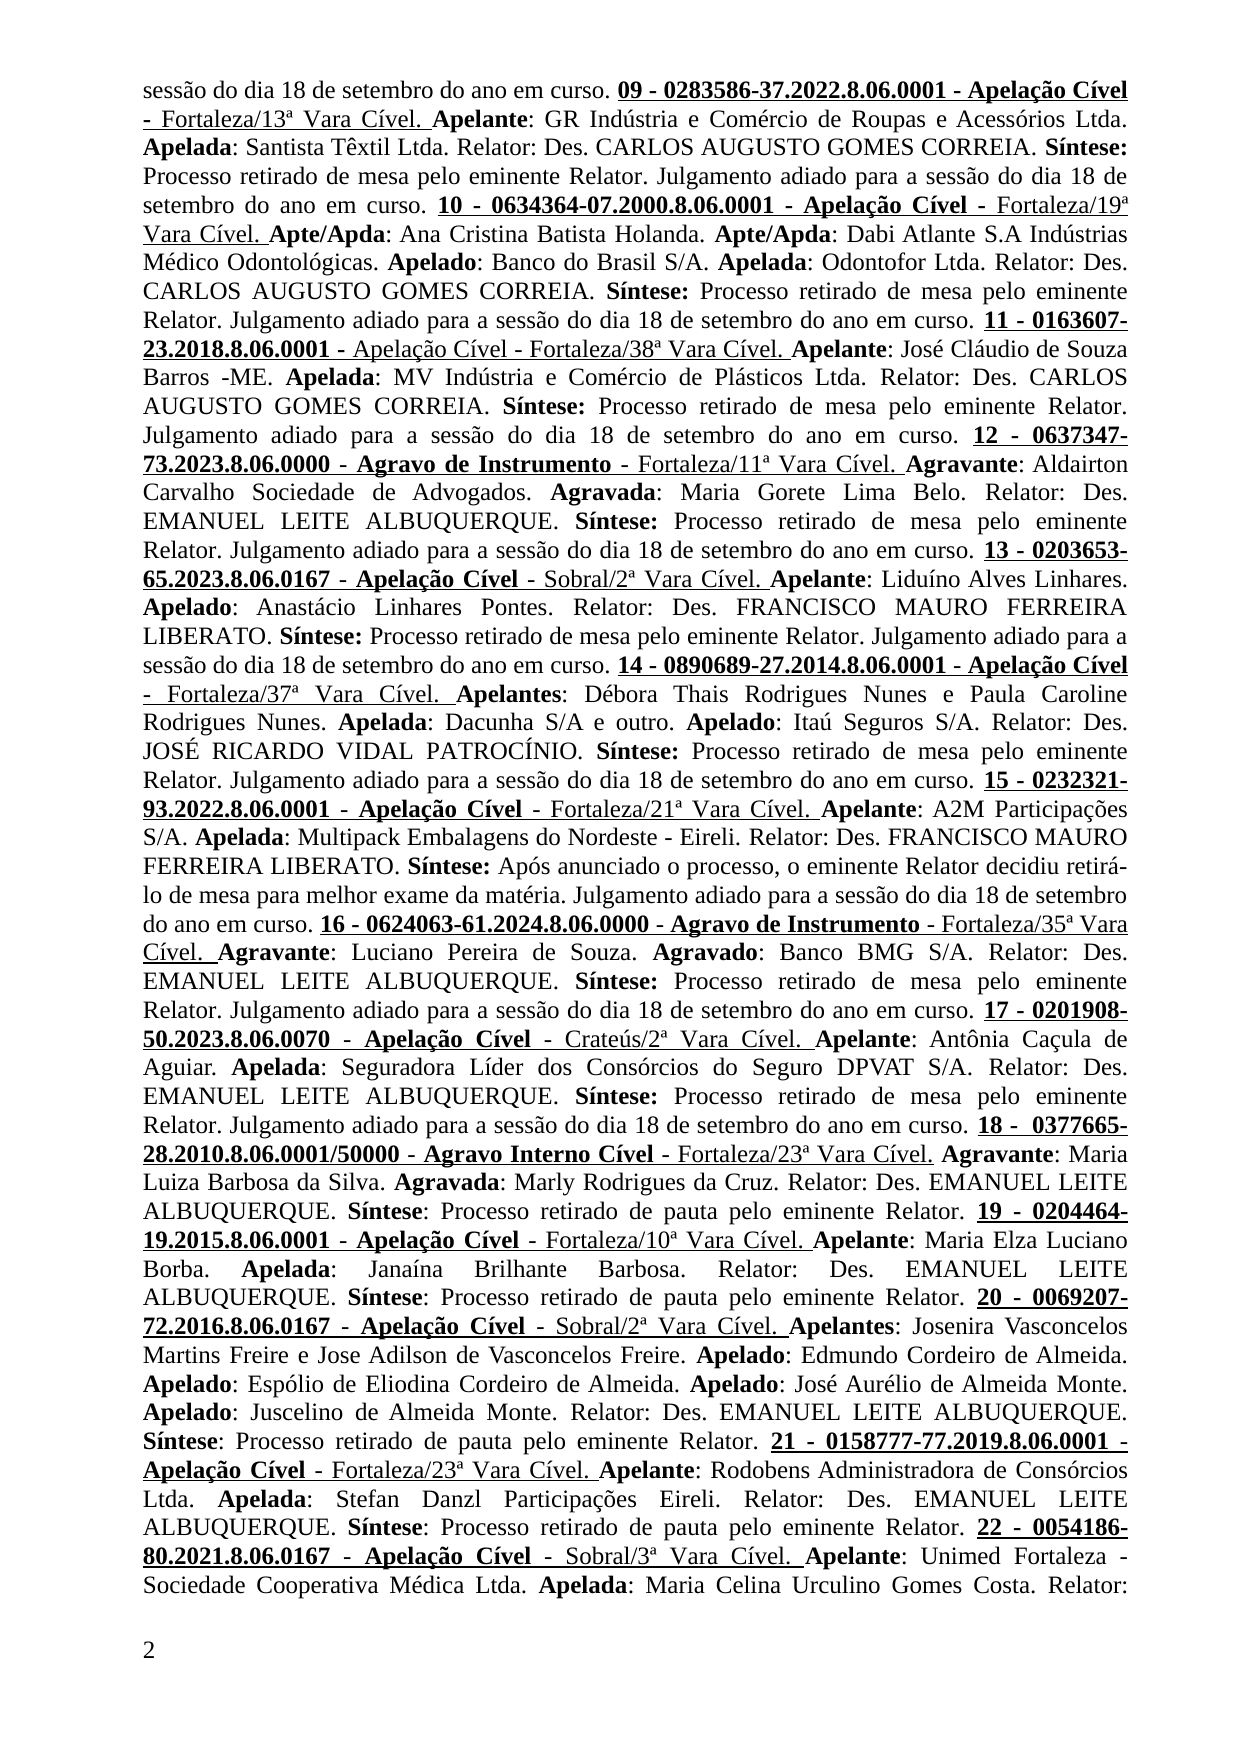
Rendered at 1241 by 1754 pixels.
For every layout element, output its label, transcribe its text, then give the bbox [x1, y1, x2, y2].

text sessão do dia 18 de setembro do ano em curso. 09 - 0283586-37.2022.8.06.0001 - Apelação Cível - Fortaleza/13ª Vara Cível. Apelante: GR Indústria e Comércio de Roupas e Acessórios Ltda. Apelada: Santista Têxtil Ltda. Relator: Des. CARLOS AUGUSTO GOMES CORREIA. Síntese: Processo retirado de mesa pelo eminente Relator. Julgamento adiado para a sessão do dia 18 de setembro do ano em curso. 10 - 0634364-07.2000.8.06.0001 - Apelação Cível - Fortaleza/19ª Vara Cível. Apte/Apda: Ana Cristina Batista Holanda. Apte/Apda: Dabi Atlante S.A Indústrias Médico Odontológicas. Apelado: Banco do Brasil S/A. Apelada: Odontofor Ltda. Relator: Des. CARLOS AUGUSTO GOMES CORREIA. Síntese: Processo retirado de mesa pelo eminente Relator. Julgamento adiado para a sessão do dia 18 de setembro do ano em curso. 11 - 0163607-23.2018.8.06.0001 - Apelação Cível - Fortaleza/38ª Vara Cível. Apelante: José Cláudio de Souza Barros -ME. Apelada: MV Indústria e Comércio de Plásticos Ltda. Relator: Des. CARLOS AUGUSTO GOMES CORREIA. Síntese: Processo retirado de mesa pelo eminente Relator. Julgamento adiado para a sessão do dia 18 de setembro do ano em curso. 12 - 0637347-73.2023.8.06.0000 - Agravo de Instrumento - Fortaleza/11ª Vara Cível. Agravante: Aldairton Carvalho Sociedade de Advogados. Agravada: Maria Gorete Lima Belo. Relator: Des. EMANUEL LEITE ALBUQUERQUE. Síntese: Processo retirado de mesa pelo eminente Relator. Julgamento adiado para a sessão do dia 18 de setembro do ano em curso. 13 - 0203653-65.2023.8.06.0167 - Apelação Cível - Sobral/2ª Vara Cível. Apelante: Liduíno Alves Linhares. Apelado: Anastácio Linhares Pontes. Relator: Des. FRANCISCO MAURO FERREIRA LIBERATO. Síntese: Processo retirado de mesa pelo eminente Relator. Julgamento adiado para a sessão do dia 18 de setembro do ano em curso. 14 - 0890689-27.2014.8.06.0001 - Apelação Cível - Fortaleza/37ª Vara Cível. Apelantes: Débora Thais Rodrigues Nunes e Paula Caroline Rodrigues Nunes. Apelada: Dacunha S/A e outro. Apelado: Itaú Seguros S/A. Relator: Des. JOSÉ RICARDO VIDAL PATROCÍNIO. Síntese: Processo retirado de mesa pelo eminente Relator. Julgamento adiado para a sessão do dia 18 de setembro do ano em curso. 15 - 0232321-93.2022.8.06.0001 - Apelação Cível - Fortaleza/21ª Vara Cível. Apelante: A2M Participações S/A. Apelada: Multipack Embalagens do Nordeste - Eireli. Relator: Des. FRANCISCO MAURO FERREIRA LIBERATO. Síntese: Após anunciado o processo, o eminente Relator decidiu retirá-lo de mesa para melhor exame da matéria. Julgamento adiado para a sessão do dia 18 de setembro do ano em curso. 16 - 0624063-61.2024.8.06.0000 - Agravo de Instrumento - Fortaleza/35ª Vara Cível. Agravante: Luciano Pereira de Souza. Agravado: Banco BMG S/A. Relator: Des. EMANUEL LEITE ALBUQUERQUE. Síntese: Processo retirado de mesa pelo eminente Relator. Julgamento adiado para a sessão do dia 18 de setembro do ano em curso. 17 - 0201908-50.2023.8.06.0070 - Apelação Cível - Crateús/2ª Vara Cível. Apelante: Antônia Caçula de Aguiar. Apelada: Seguradora Líder dos Consórcios do Seguro DPVAT S/A. Relator: Des. EMANUEL LEITE ALBUQUERQUE. Síntese: Processo retirado de mesa pelo eminente Relator. Julgamento adiado para a sessão do dia 18 de setembro do ano em curso. 18 - 0377665-28.2010.8.06.0001/50000 - Agravo Interno Cível - Fortaleza/23ª Vara Cível. Agravante: Maria Luiza Barbosa da Silva. Agravada: Marly Rodrigues da Cruz. Relator: Des. EMANUEL LEITE ALBUQUERQUE. Síntese: Processo retirado de pauta pelo eminente Relator. 19 - 0204464-19.2015.8.06.0001 - Apelação Cível - Fortaleza/10ª Vara Cível. Apelante: Maria Elza Luciano Borba. Apelada: Janaína Brilhante Barbosa. Relator: Des. EMANUEL LEITE ALBUQUERQUE. Síntese: Processo retirado de pauta pelo eminente Relator. 20 - 0069207-72.2016.8.06.0167 - Apelação Cível - Sobral/2ª Vara Cível. Apelantes: Josenira Vasconcelos Martins Freire e Jose Adilson de Vasconcelos Freire. Apelado: Edmundo Cordeiro de Almeida. Apelado: Espólio de Eliodina Cordeiro de Almeida. Apelado: José Aurélio de Almeida Monte. Apelado: Juscelino de Almeida Monte. Relator: Des. EMANUEL LEITE ALBUQUERQUE. Síntese: Processo retirado de pauta pelo eminente Relator. 21 - 0158777-77.2019.8.06.0001 - Apelação Cível - Fortaleza/23ª Vara Cível. Apelante: Rodobens Administradora de Consórcios Ltda. Apelada: Stefan Danzl Participações Eireli. Relator: Des. EMANUEL LEITE ALBUQUERQUE. Síntese: Processo retirado de pauta pelo eminente Relator. 22 - 0054186-80.2021.8.06.0167 - Apelação Cível - Sobral/3ª Vara Cível. Apelante: Unimed Fortaleza - Sociedade Cooperativa Médica Ltda. Apelada: Maria Celina Urculino Gomes Costa. Relator: [143, 75, 1128, 1599]
